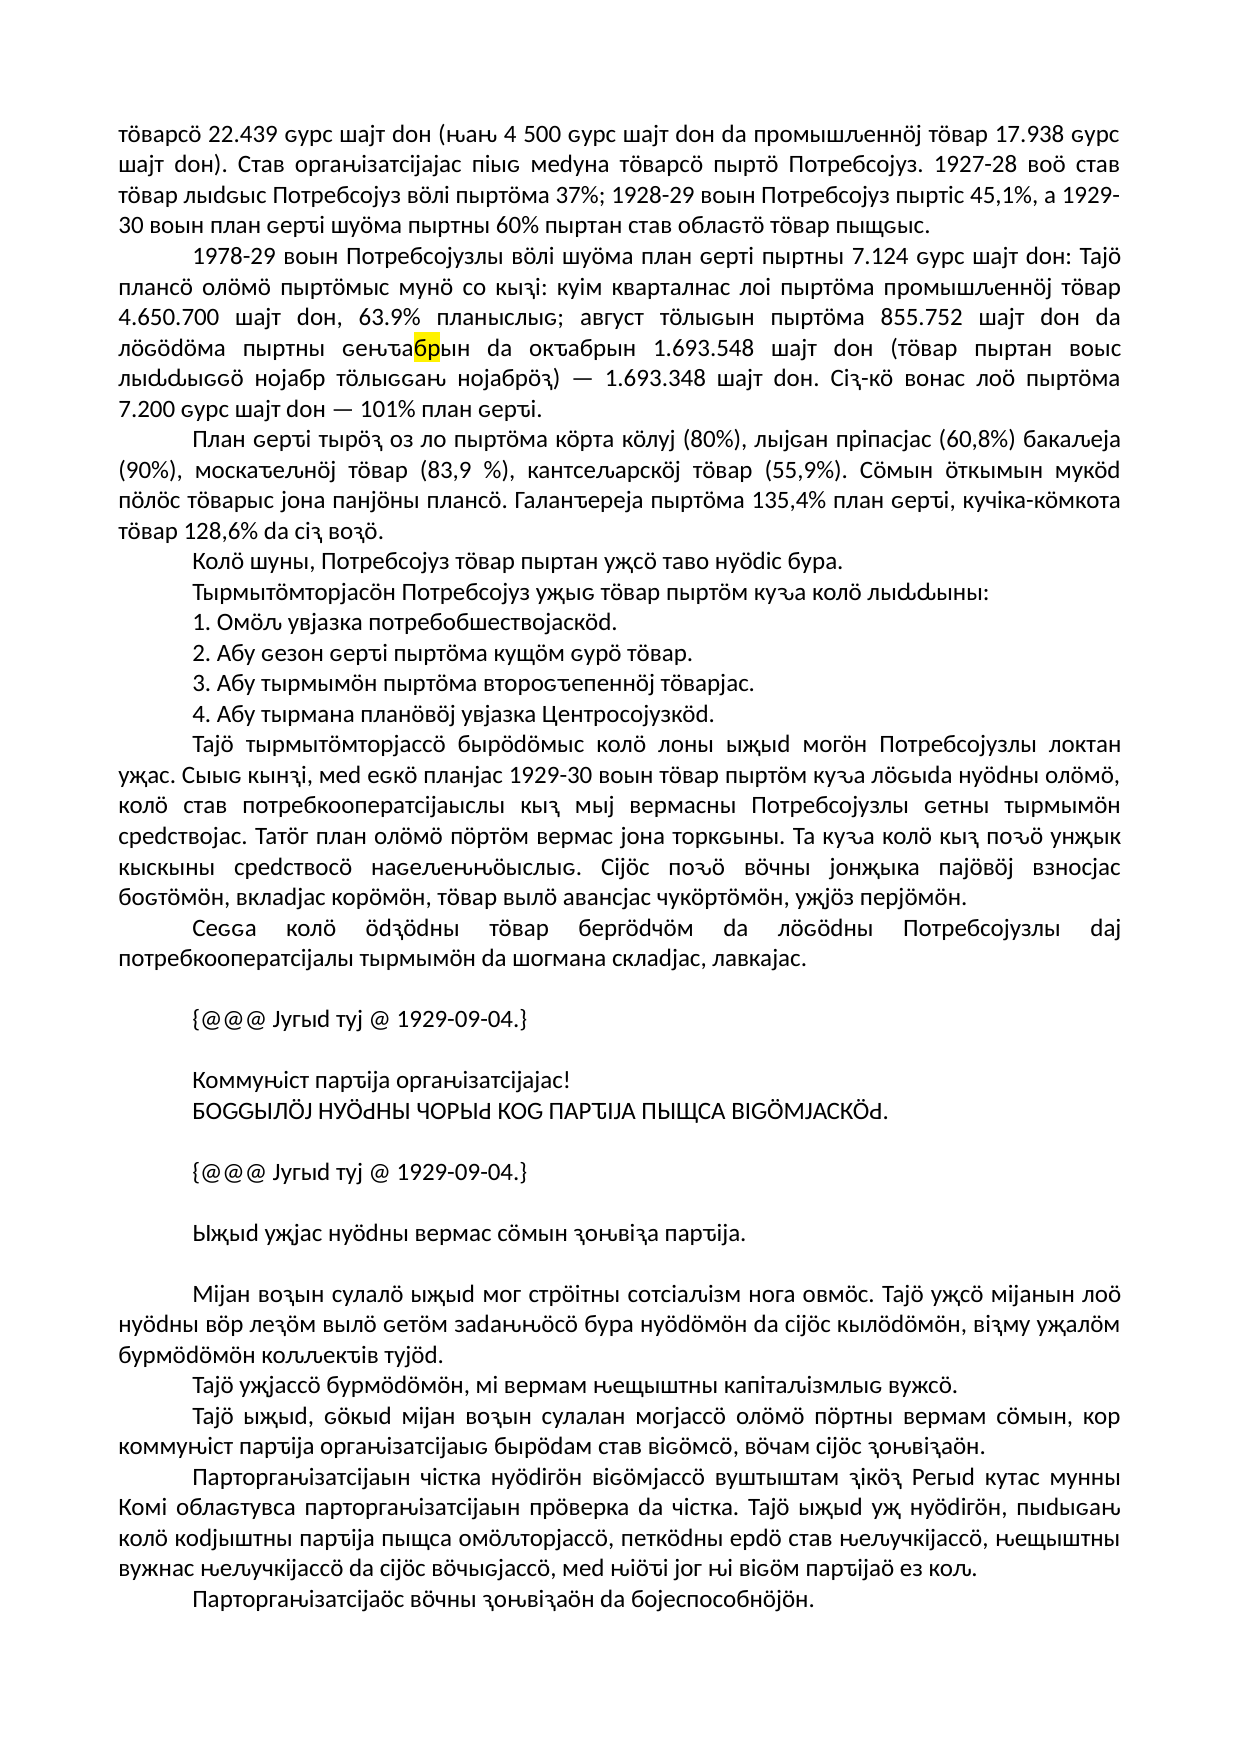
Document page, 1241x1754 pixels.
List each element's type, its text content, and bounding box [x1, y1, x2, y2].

text 1978-29 воын Потребсојузлы вӧлі шуӧма план ԍерті пыртны 7.124 ԍурс шајт ԁон: Тајӧ плансӧ олӧмӧ пыртӧмыс мунӧ со кыԇі: куім кварталнас лоі пыртӧма промышԉеннӧј тӧвар 4.650.700 шајт ԁон, 63.9% планыслыԍ; август тӧлыԍын пыртӧма 855.752 шајт ԁон ԁа лӧԍӧԁӧма пыртны ԍеԋԏабрын ԁа окԏабрын 1.693.548 шајт ԁон (тӧвар пыртан воыс лыԃԃыԍԍӧ нојабр тӧлыԍԍаԋ нојабрӧԇ) — 1.693.348 шајт ԁон. Сіԇ-кӧ вонас лоӧ пыртӧма 7.200 ԍурс шајт ԁон — 101% план ԍерԏі. [118, 240, 1122, 423]
text {@@@ Југыԁ туј @ 1929-09-04.} [118, 1003, 1122, 1034]
text Парторгаԋізатсіјаын чістка нуӧԁігӧн віԍӧмјассӧ вуштыштам ԇікӧԇ Регыԁ кутас мунны Комі облаԍтувса парторгаԋізатсіјаын прӧверка ԁа чістка. Тајӧ ыҗыԁ уҗ нуӧԁігӧн, пыԁыԍаԋ колӧ коԁјыштны парԏіја пыщса омӧԉторјассӧ, петкӧԁны ерԁӧ став ԋеԉучкіјассӧ, ԋещыштны вужнас ԋеԉучкіјассӧ ԁа сіјӧс вӧчыԍјассӧ, меԁ ԋіӧԏі јог ԋі віԍӧм парԏіјаӧ ез коԉ. [118, 1461, 1122, 1583]
text Парторгаԋізатсіјаӧс вӧчны ԇоԋвіԇаӧн ԁа бојеспособнӧјӧн. [118, 1583, 1122, 1614]
text Тајӧ ыҗыԁ, ԍӧкыԁ міјан воԇын сулалан могјассӧ олӧмӧ пӧртны вермам сӧмын, кор коммуԋіст парԏіја оргаԋізатсіјаыԍ бырӧԁам став віԍӧмсӧ, вӧчам сіјӧс ԇоԋвіԇаӧн. [118, 1400, 1122, 1461]
text Тајӧ тырмытӧмторјассӧ бырӧԁӧмыс колӧ лоны ыҗыԁ могӧн Потребсојузлы локтан уҗас. Сыыԍ кынԇі, меԁ еԍкӧ планјас 1929-30 воын тӧвар пыртӧм куԅа лӧԍыԁа нуӧԁны олӧмӧ, колӧ став потребкооператсіјаыслы кыԇ мыј вермасны Потребсојузлы ԍетны тырмымӧн среԁствојас. Татӧг план олӧмӧ пӧртӧм вермас јона торкԍыны. Та куԅа колӧ кыԇ поԅӧ унҗык кыскыны среԁствосӧ наԍеԉеԋԋӧыслыԍ. Сіјӧс поԅӧ вӧчны јонҗыка пајӧвӧј взносјас боԍтӧмӧн, вклаԁјас корӧмӧн, тӧвар вылӧ авансјас чукӧртӧмӧн, уҗјӧз перјӧмӧн. [118, 728, 1122, 912]
text {@@@ Југыԁ туј @ 1929-09-04.} [118, 1156, 1122, 1186]
text БОԌԌЫЛӦЈ НУӦԀНЫ ЧОРЫԀ КОԌ ПАРԎІЈА ПЫЩСА ВІԌӦМЈАСКӦԀ. [118, 1095, 1122, 1125]
text 4. Абу тырмана планӧвӧј увјазка Центросојузкӧԁ. [118, 698, 1122, 728]
text 3. Абу тырмымӧн пыртӧма второԍԏепеннӧј тӧварјас. [118, 667, 1122, 698]
text 2. Абу ԍезон ԍерԏі пыртӧма кущӧм ԍурӧ тӧвар. [118, 637, 1122, 667]
text Тајӧ уҗјассӧ бурмӧԁӧмӧн, мі вермам ԋещыштны капітаԉізмлыԍ вужсӧ. [118, 1369, 1122, 1400]
text Тырмытӧмторјасӧн Потребсојуз уҗыԍ тӧвар пыртӧм куԅа колӧ лыԃԃыны: [118, 576, 1122, 606]
text Ыҗыԁ уҗјас нуӧԁны вермас сӧмын ԇоԋвіԇа парԏіја. [118, 1217, 1122, 1247]
text Міјан воԇын сулалӧ ыҗыԁ мог стрӧітны сотсіаԉізм нога овмӧс. Тајӧ уҗсӧ міјанын лоӧ нуӧԁны вӧр леԇӧм вылӧ ԍетӧм заԁаԋԋӧсӧ бура нуӧԁӧмӧн ԁа сіјӧс кылӧԁӧмӧн, віԇму уҗалӧм бурмӧԁӧмӧн коԉԉекԏів тујӧԁ. [118, 1278, 1122, 1369]
text Колӧ шуны, Потребсојуз тӧвар пыртан уҗсӧ таво нуӧԁіс бура. [118, 545, 1122, 576]
text 1. Омӧԉ увјазка потребобшествојаскӧԁ. [118, 606, 1122, 637]
text Сеԍԍа колӧ ӧԁԇӧԁны тӧвар бергӧԁчӧм ԁа лӧԍӧԁны Потребсојузлы ԁај потребкооператсіјалы тырмымӧн ԁа шогмана склаԁјас, лавкајас. [118, 912, 1122, 973]
text План ԍерԏі тырӧԇ оз ло пыртӧма кӧрта кӧлуј (80%), лыјԍан пріпасјас (60,8%) бакаԉеја (90%), москаԏеԉнӧј тӧвар (83,9 %), кантсеԉарскӧј тӧвар (55,9%). Сӧмын ӧткымын мукӧԁ пӧлӧс тӧварыс јона панјӧны плансӧ. Галанԏереја пыртӧма 135,4% план ԍерԏі, кучіка-кӧмкота тӧвар 128,6% ԁа сіԇ воԇӧ. [118, 423, 1122, 545]
text тӧварсӧ 22.439 ԍурс шајт ԁон (ԋаԋ 4 500 ԍурс шајт ԁон ԁа промышԉеннӧј тӧвар 17.938 ԍурс шајт ԁон). Став оргаԋізатсіјајас піыԍ меԁуна тӧварсӧ пыртӧ Потребсојуз. 1927-28 воӧ став тӧвар лыԁԍыс Потребсојуз вӧлі пыртӧма 37%; 1928-29 воын Потребсојуз пыртіс 45,1%, а 1929-30 воын план ԍерԏі шуӧма пыртны 60% пыртан став облаԍтӧ тӧвар пыщԍыс. [118, 118, 1122, 240]
text Коммуԋіст парԏіја оргаԋізатсіјајас! [118, 1064, 1122, 1095]
